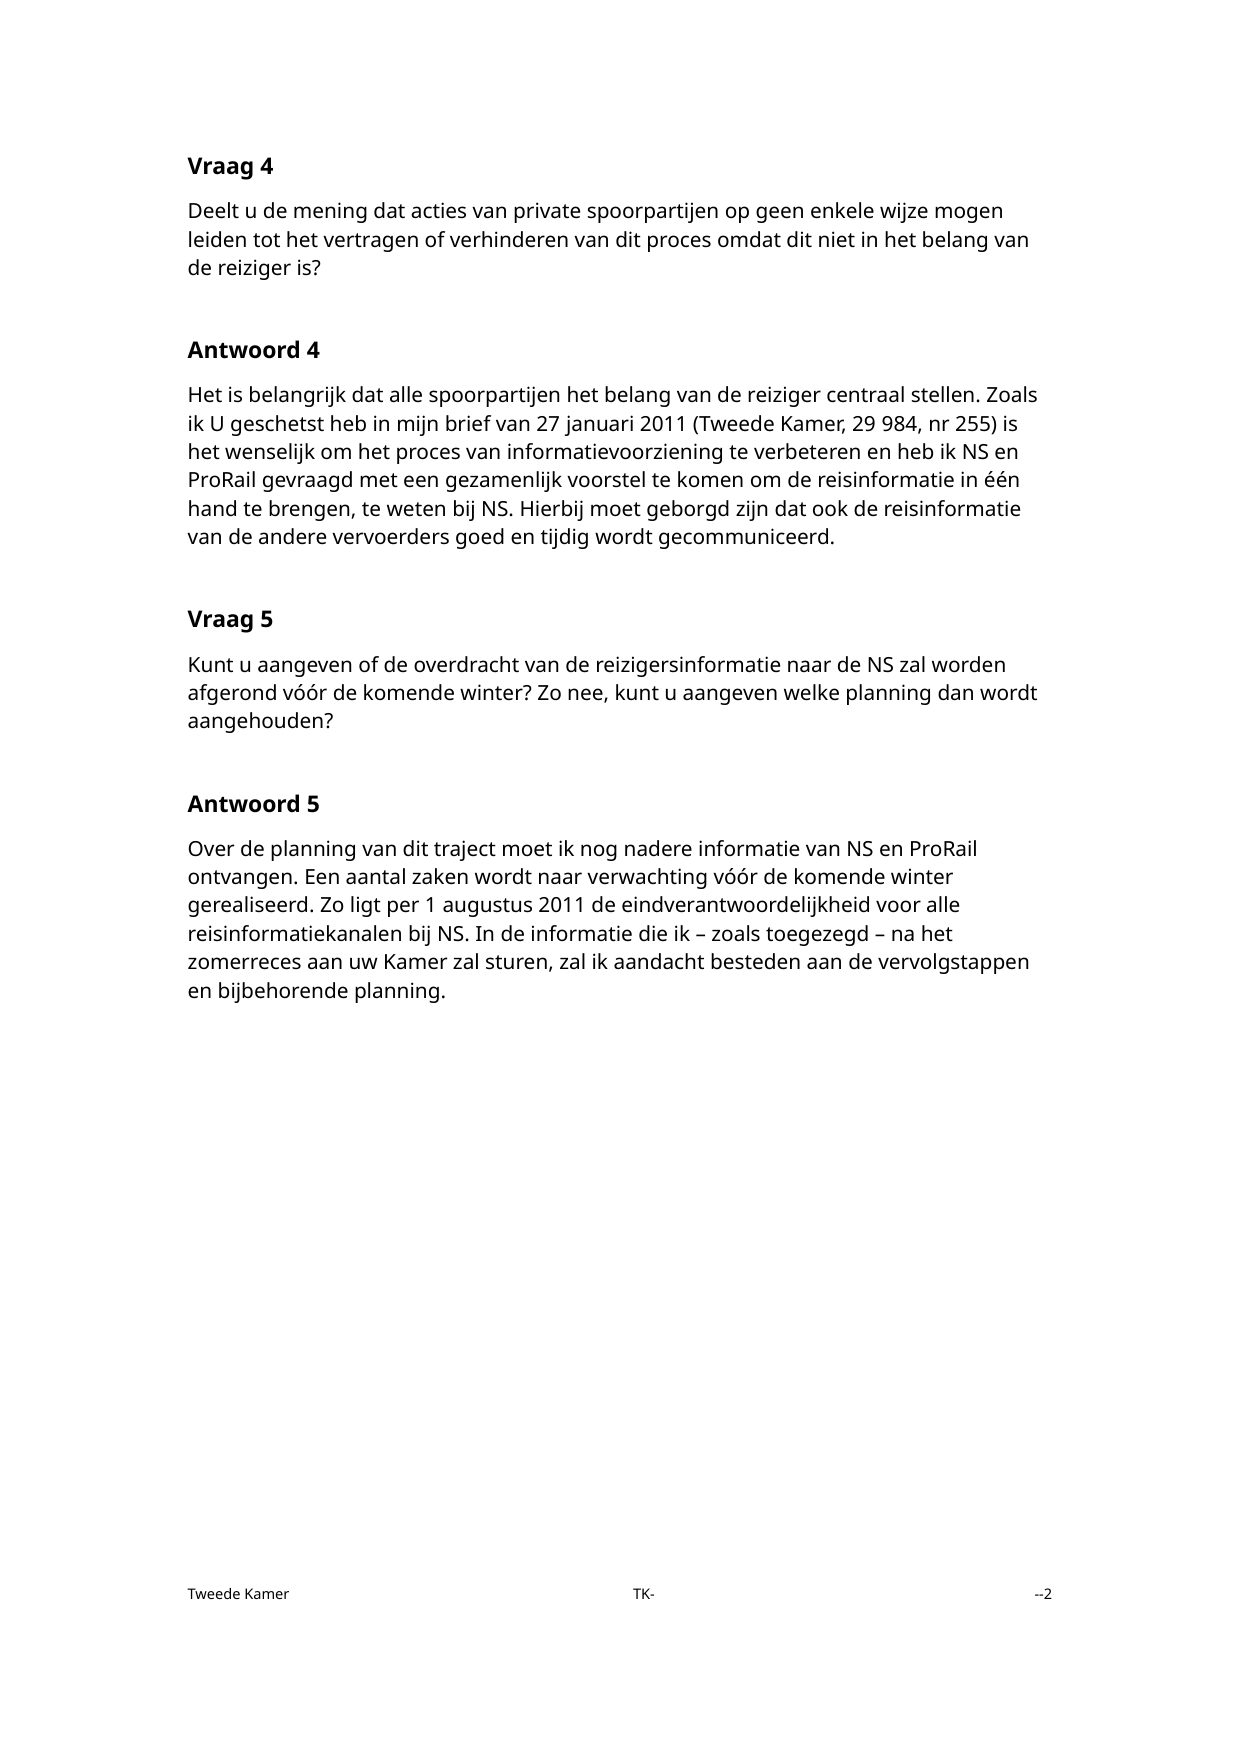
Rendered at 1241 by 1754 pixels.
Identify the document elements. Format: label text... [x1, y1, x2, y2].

text Deelt u de mening dat acties van private spoorpartijen op geen enkele wijze mogen leiden tot het vertragen of verhinderen van dit proces omdat dit niet in het belang van de reiziger is? [187, 196, 1053, 282]
text Over de planning van dit traject moet ik nog nadere informatie van NS en ProRail ontvangen. Een aantal zaken wordt naar verwachting vóór de komende winter gerealiseerd. Zo ligt per 1 augustus 2011 de eindverantwoordelijkheid voor alle reisinformatiekanalen bij NS. In de informatie die ik – zoals toegezegd – na het zomerreces aan uw Kamer zal sturen, zal ik aandacht besteden aan de vervolgstappen en bijbehorende planning. [187, 834, 1053, 1004]
text Het is belangrijk dat alle spoorpartijen het belang van de reiziger centraal stellen. Zoals ik U geschetst heb in mijn brief van 27 januari 2011 (Tweede Kamer, 29 984, nr 255) is het wenselijk om het proces van informatievoorziening te verbeteren en heb ik NS en ProRail gevraagd met een gezamenlijk voorstel te komen om de reisinformatie in één hand te brengen, te weten bij NS. Hierbij moet geborgd zijn dat ook de reisinformatie van de andere vervoerders goed en tijdig wordt gecommuniceerd. [187, 380, 1053, 551]
subtitle Antwoord 4 [187, 334, 1053, 365]
subtitle Vraag 4 [187, 150, 1053, 181]
text Kunt u aangeven of de overdracht van de reizigersinformatie naar de NS zal worden afgerond vóór de komende winter? Zo nee, kunt u aangeven welke planning dan wordt aangehouden? [187, 650, 1053, 735]
subtitle Antwoord 5 [187, 787, 1053, 819]
subtitle Vraag 5 [187, 603, 1053, 635]
